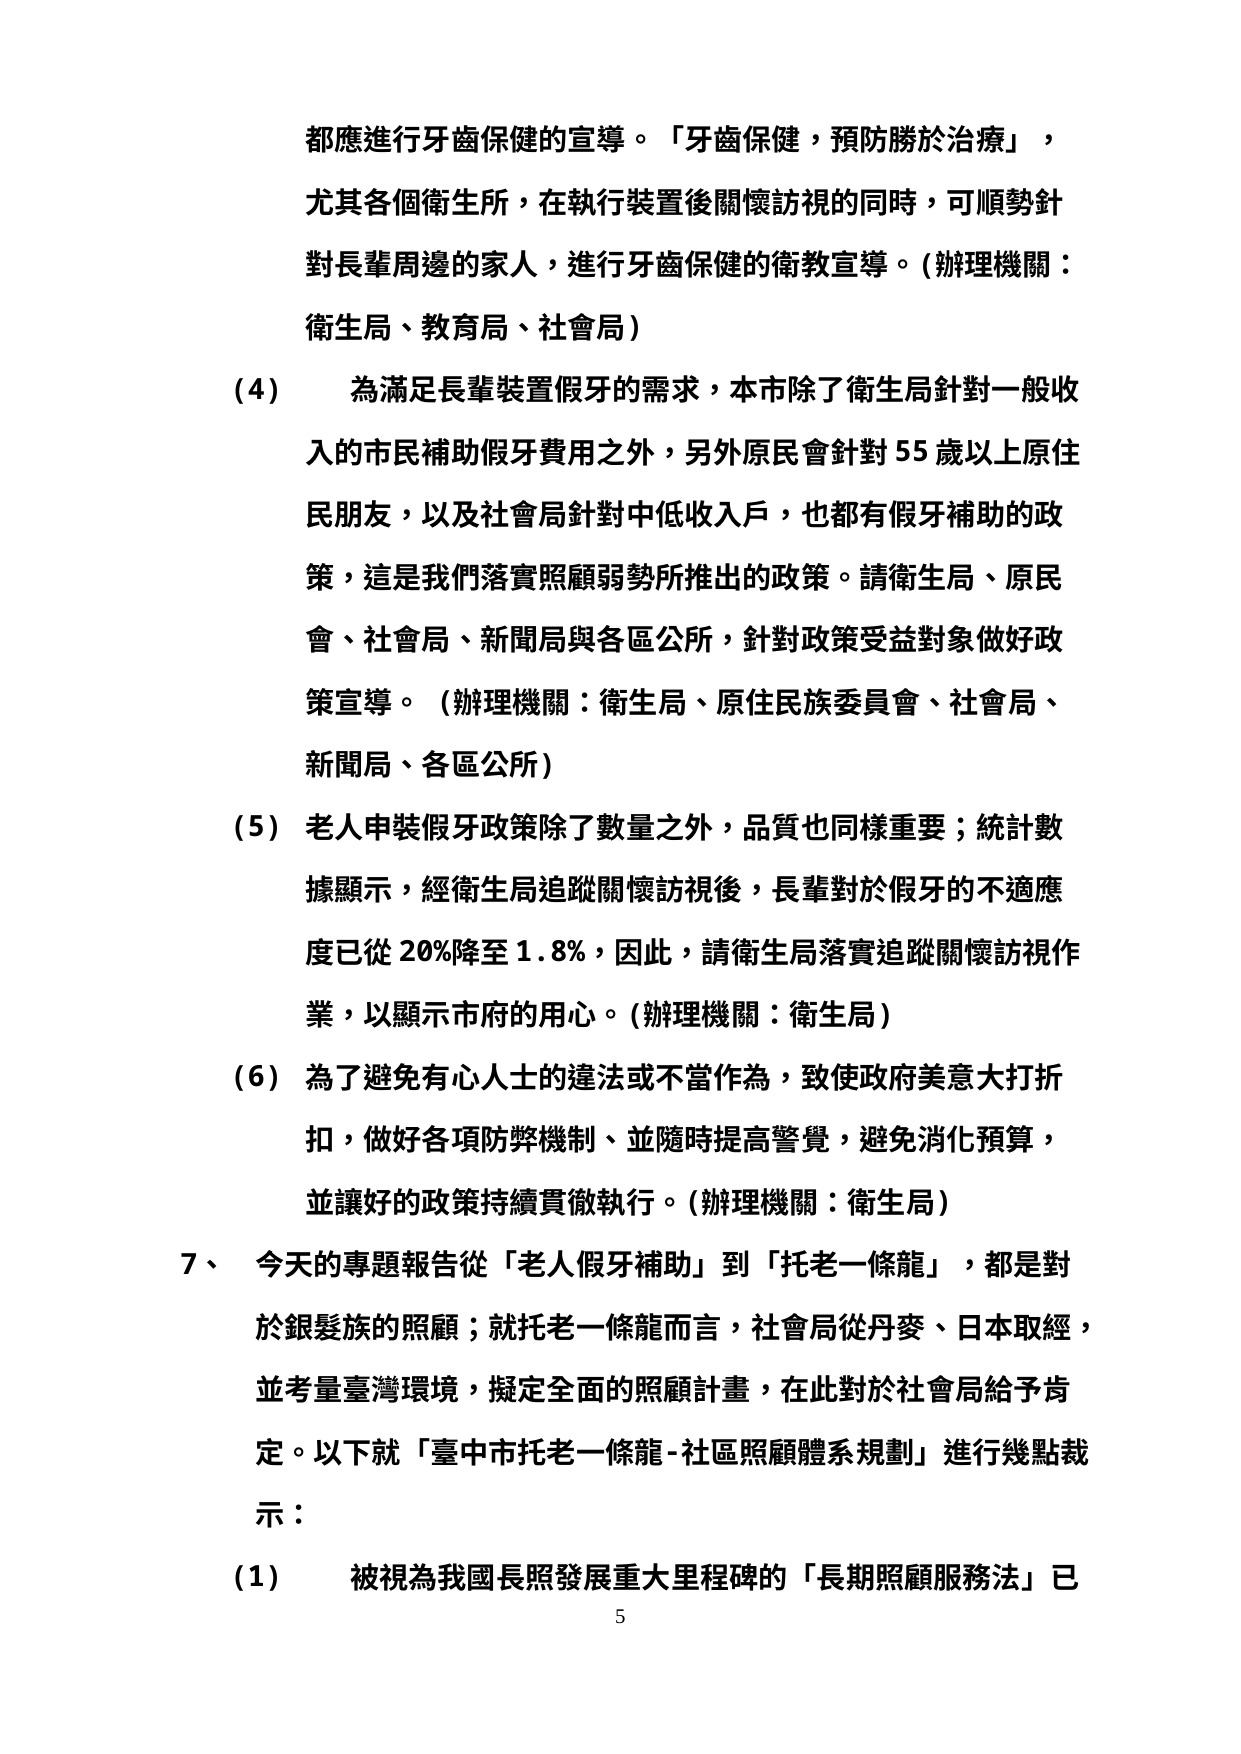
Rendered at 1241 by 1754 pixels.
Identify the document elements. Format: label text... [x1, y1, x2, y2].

list 為了避免有心人士的違法或不當作為，致使政府美意大打折扣，做好各項防弊機制、並隨時提高警覺，避免消化預算，並讓好的政策持續貫徹執行。(辦理機關：衛生局) [230, 1034, 1090, 1221]
list 為滿足長輩裝置假牙的需求，本市除了衛生局針對一般收入的市民補助假牙費用之外，另外原民會針對55歲以上原住民朋友，以及社會局針對中低收入戶，也都有假牙補助的政策，這是我們落實照顧弱勢所推出的政策。請衛生局、原民會、社會局、新聞局與各區公所，針對政策受益對象做好政策宣導。 (辦理機關：衛生局、原住民族委員會、社會局、新聞局、各區公所) [230, 346, 1090, 784]
list 假牙補助最重要的目標就是讓老人有一口好牙。為此，我們更要強調牙齒保健等預防措施的重要。所以包括教育局在各級學校、社會局在社區關懷據點或是長青快樂學堂等，都應進行牙齒保健的宣導。「牙齒保健，預防勝於治療」，尤其各個衛生所，在執行裝置後關懷訪視的同時，可順勢針對長輩周邊的家人，進行牙齒保健的衛教宣導。(辦理機關：衛生局、教育局、社會局) [230, 96, 1090, 346]
list 被視為我國長照發展重大里程碑的「長期照顧服務法」已 [230, 1534, 1090, 1596]
list 今天的專題報告從「老人假牙補助」到「托老一條龍」，都是對於銀髮族的照顧；就托老一條龍而言，社會局從丹麥、日本取經，並考量臺灣環境，擬定全面的照顧計畫，在此對於社會局給予肯定。以下就「臺中市托老一條龍-社區照顧體系規劃」進行幾點裁示： [180, 1221, 1090, 1534]
list 老人申裝假牙政策除了數量之外，品質也同樣重要；統計數據顯示，經衛生局追蹤關懷訪視後，長輩對於假牙的不適應度已從20%降至1.8%，因此，請衛生局落實追蹤關懷訪視作業，以顯示市府的用心。(辦理機關：衛生局) [230, 784, 1090, 1034]
